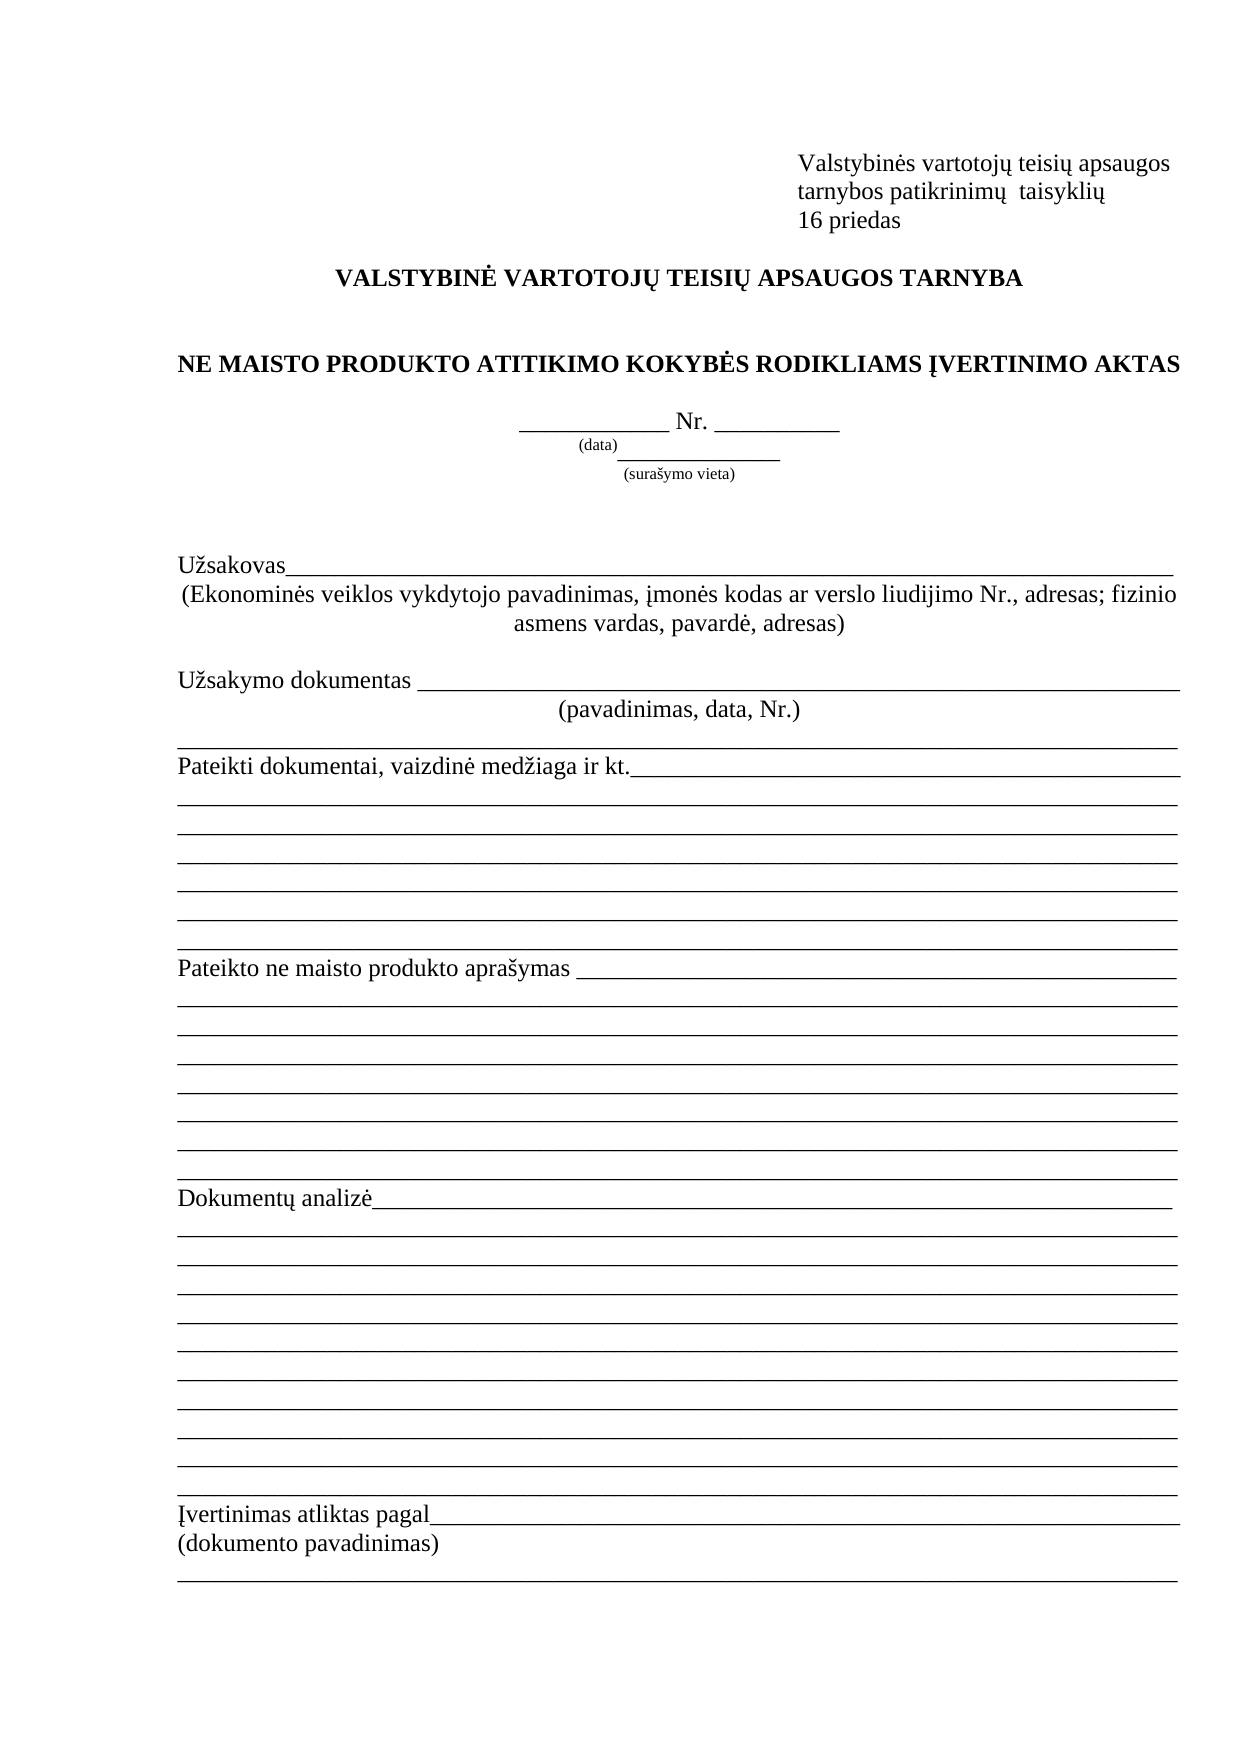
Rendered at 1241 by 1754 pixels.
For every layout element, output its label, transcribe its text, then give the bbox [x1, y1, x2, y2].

text (data)_____________ [177, 435, 1181, 464]
text ________________________________________________________________________________ [177, 866, 1181, 895]
text ________________________________________________________________________________ [177, 1125, 1181, 1154]
text NE MAISTO PRODUKTO ATITIKIMO KOKYBĖS RODIKLIAMS ĮVERTINIMO AKTAS [177, 349, 1181, 378]
text ________________________________________________________________________________ [177, 1240, 1181, 1269]
text (Ekonominės veiklos vykdytojo pavadinimas, įmonės kodas ar verslo liudijimo Nr., adresas; fizinio asmens vardas, pavardė, adresas) [177, 579, 1181, 636]
text ________________________________________________________________________________ [177, 780, 1181, 809]
text tarnybos patikrinimų taisyklių [709, 176, 1181, 205]
text (dokumento pavadinimas) [177, 1528, 1181, 1556]
text ________________________________________________________________________________ [177, 1355, 1181, 1384]
text ________________________________________________________________________________ [177, 1441, 1181, 1470]
text ________________________________________________________________________________ [177, 1269, 1181, 1298]
text (surašymo vieta) [177, 464, 1181, 493]
text Pateikti dokumentai, vaizdinė medžiaga ir kt.____________________________________________ [177, 751, 1181, 780]
text Įvertinimas atliktas pagal____________________________________________________________ [177, 1499, 1181, 1528]
text Užsakovas_______________________________________________________________________ [177, 550, 1181, 579]
text ________________________________________________________________________________ [177, 1326, 1181, 1355]
text ________________________________________________________________________________ [177, 809, 1181, 838]
text ________________________________________________________________________________ [177, 1470, 1181, 1499]
text ________________________________________________________________________________ [177, 1211, 1181, 1240]
text ________________________________________________________________________________ [177, 1384, 1181, 1413]
text ________________________________________________________________________________ [177, 895, 1181, 924]
text ____________ Nr. __________ [177, 406, 1181, 435]
text Užsakymo dokumentas _____________________________________________________________ [177, 665, 1181, 694]
text (pavadinimas, data, Nr.) [177, 694, 1181, 723]
text VALSTYBINĖ VARTOTOJŲ TEISIŲ APSAUGOS TARNYBA [177, 263, 1181, 291]
text Valstybinės vartotojų teisių apsaugos [709, 148, 1181, 176]
text ________________________________________________________________________________ [177, 1154, 1181, 1183]
text 16 priedas [709, 205, 1181, 234]
text ________________________________________________________________________________ [177, 1039, 1181, 1068]
text ________________________________________________________________________________ [177, 1068, 1181, 1096]
text ________________________________________________________________________________ [177, 1298, 1181, 1326]
text Dokumentų analizė________________________________________________________________ [177, 1183, 1181, 1211]
text Pateikto ne maisto produkto aprašymas ________________________________________________ [177, 953, 1181, 981]
text ________________________________________________________________________________ [177, 1096, 1181, 1125]
text ________________________________________________________________________________ [177, 838, 1181, 866]
text ________________________________________________________________________________ [177, 1556, 1181, 1585]
text ________________________________________________________________________________ [177, 1413, 1181, 1441]
text ________________________________________________________________________________ [177, 1010, 1181, 1039]
text ________________________________________________________________________________ [177, 981, 1181, 1010]
text ________________________________________________________________________________ [177, 924, 1181, 953]
text ________________________________________________________________________________ [177, 723, 1181, 751]
